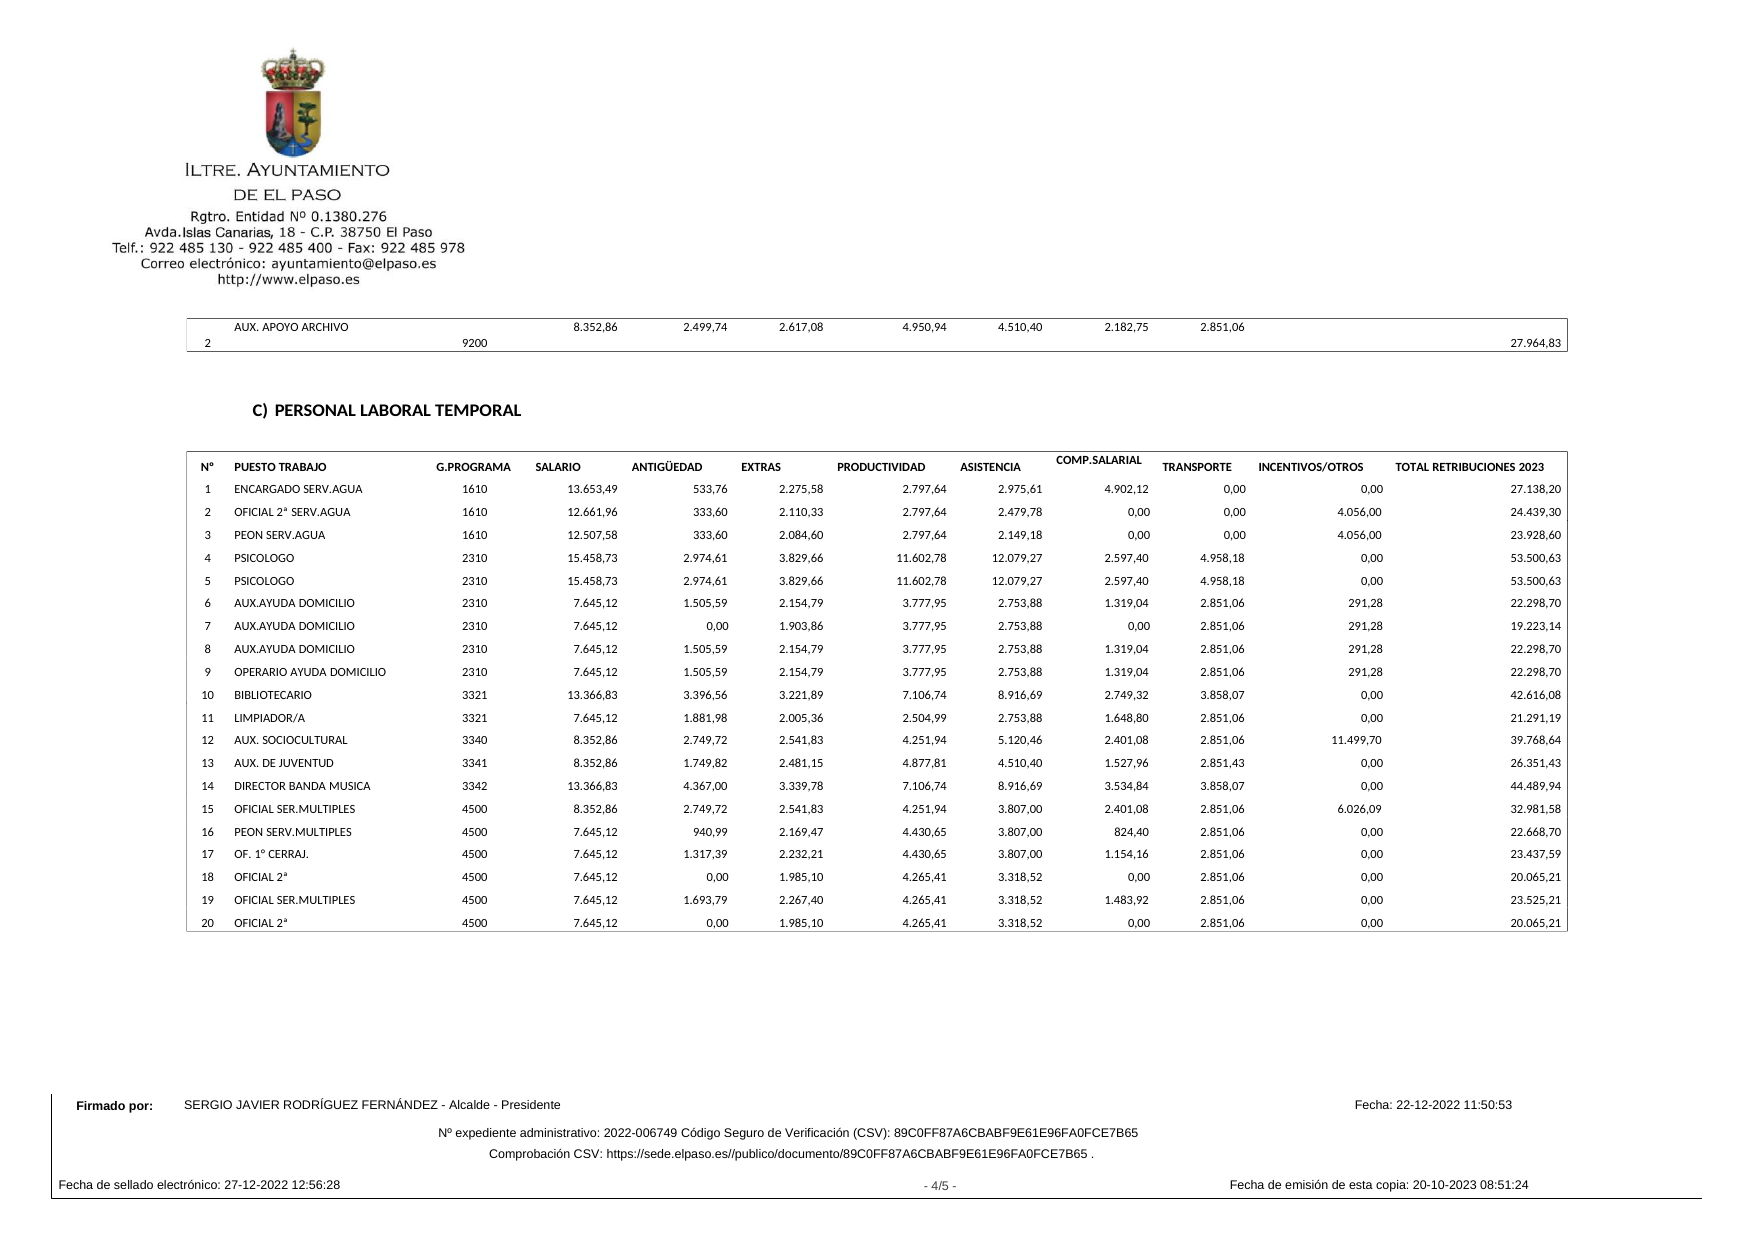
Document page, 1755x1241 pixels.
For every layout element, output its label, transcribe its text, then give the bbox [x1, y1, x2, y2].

text 8.352,86 [573, 755, 625, 771]
text 8.352,86 [573, 732, 625, 748]
text 17 [199, 847, 216, 862]
text 1.317,39 [683, 847, 735, 862]
text 9200 [460, 335, 489, 350]
text 2310 [460, 573, 489, 588]
text 7.645,12 [573, 596, 625, 611]
text 44.489,94 [1389, 778, 1561, 793]
text 3.829,66 [779, 550, 831, 565]
text 4500 [460, 915, 489, 930]
text 7.645,12 [573, 892, 625, 907]
text 1.985,10 [779, 915, 831, 930]
text 291,28 [1252, 641, 1383, 657]
text 15 [199, 801, 216, 816]
text 0,00 [1050, 504, 1150, 520]
text 533,76 [693, 482, 735, 497]
text 2 [187, 335, 228, 350]
text OF. 1° CERRAJ. [234, 847, 420, 862]
text 7 [187, 618, 228, 634]
text 42.616,08 [1389, 687, 1561, 702]
text 0,00 [1252, 687, 1383, 702]
text SERGIO JAVIER RODRÍGUEZ FERNÁNDEZ - Alcalde - Presidente [184, 1098, 1348, 1112]
text 23.525,21 [1389, 892, 1561, 907]
text 0,00 [1050, 527, 1150, 543]
text 4.056,00 [1337, 504, 1389, 520]
text 23.928,60 [1389, 527, 1561, 543]
text 3.534,84 [1104, 778, 1156, 793]
text 4.251,94 [902, 732, 954, 748]
text 1.648,80 [1104, 710, 1156, 725]
text OFICIAL SER.MULTIPLES [234, 801, 420, 816]
text OPERARIO AYUDA DOMICILIO [234, 664, 420, 679]
text 19.223,14 [1389, 618, 1561, 634]
text OFICIAL 2ª [234, 869, 420, 885]
text 0,00 [1252, 573, 1383, 588]
text 1.154,16 [1104, 847, 1156, 862]
text 2.499,74 [683, 319, 735, 334]
text 0,00 [1050, 869, 1150, 885]
text 3.858,07 [1200, 778, 1252, 793]
text 4.367,00 [683, 778, 735, 793]
text 333,60 [693, 504, 735, 520]
text 1.505,59 [683, 664, 735, 679]
text AUX.AYUDA DOMICILIO [234, 641, 420, 657]
text G.PROGRAMA [436, 459, 529, 474]
text 11 [199, 710, 216, 725]
text 2.597,40 [1104, 550, 1156, 565]
text 8.916,69 [998, 687, 1050, 702]
text ASISTENCIA [960, 459, 1050, 474]
text PSICOLOGO [234, 573, 420, 588]
text 3.318,52 [998, 915, 1050, 930]
text 2.851,06 [1200, 824, 1252, 839]
text 2.149,18 [998, 527, 1050, 543]
text 4.510,40 [998, 755, 1050, 771]
text 7.106,74 [902, 778, 954, 793]
text 20 [199, 915, 216, 930]
text 2.749,32 [1104, 687, 1156, 702]
text 53.500,63 [1389, 550, 1561, 565]
text 2.797,64 [902, 482, 954, 497]
text 4.251,94 [902, 801, 954, 816]
text 3.221,89 [779, 687, 831, 702]
text PEON SERV.MULTIPLES [234, 824, 420, 839]
text 13.653,49 [567, 482, 625, 497]
text 4500 [460, 869, 489, 885]
text 7.645,12 [573, 618, 625, 634]
text 2.851,06 [1200, 710, 1252, 725]
text 0,00 [1252, 778, 1383, 793]
text 2310 [460, 618, 489, 634]
text 27.964,83 [1389, 335, 1561, 350]
text 1.749,82 [683, 755, 735, 771]
text Nº [201, 459, 228, 474]
text 39.768,64 [1389, 732, 1561, 748]
text 2.749,72 [683, 801, 735, 816]
text 23.437,59 [1389, 847, 1561, 862]
text 10 [199, 687, 216, 702]
text 2.401,08 [1104, 732, 1156, 748]
text 1.319,04 [1104, 596, 1156, 611]
text 2.851,06 [1200, 892, 1252, 907]
text 2.005,36 [779, 710, 831, 725]
text 2.401,08 [1104, 801, 1156, 816]
text COMP.SALARIAL [1056, 452, 1156, 468]
text 2.541,83 [779, 732, 831, 748]
text 0,00 [1156, 482, 1246, 497]
text 22.298,70 [1389, 641, 1561, 657]
text SALARIO [535, 459, 625, 474]
text 2.851,06 [1200, 732, 1252, 748]
text 2.275,58 [779, 482, 831, 497]
text 12 [199, 732, 216, 748]
text 4.510,40 [998, 319, 1050, 334]
text AUX. APOYO ARCHIVO [234, 319, 420, 334]
text 2.169,47 [779, 824, 831, 839]
text 15.458,73 [567, 550, 625, 565]
text 2310 [460, 641, 489, 657]
text OFICIAL SER.MULTIPLES [234, 892, 420, 907]
text 4500 [460, 824, 489, 839]
text 7.645,12 [573, 710, 625, 725]
text 0,00 [1252, 824, 1383, 839]
text 4500 [460, 847, 489, 862]
text 1.985,10 [779, 869, 831, 885]
text 27.138,20 [1389, 482, 1561, 497]
text 12.661,96 [567, 504, 625, 520]
text C) PERSONAL LABORAL TEMPORAL [252, 400, 531, 420]
text 2.597,40 [1104, 573, 1156, 588]
text 14 [199, 778, 216, 793]
text 2.851,06 [1200, 869, 1252, 885]
text 12.079,27 [992, 550, 1050, 565]
text 6 [187, 596, 228, 611]
text 2310 [460, 596, 489, 611]
text PEON SERV.AGUA [234, 527, 420, 543]
text 2.851,06 [1200, 641, 1252, 657]
text 18 [199, 869, 216, 885]
text 4.950,94 [902, 319, 954, 334]
text 0,00 [1252, 892, 1383, 907]
text 2.974,61 [683, 573, 735, 588]
text 24.439,30 [1389, 504, 1561, 520]
text 2.851,06 [1200, 847, 1252, 862]
text 1.505,59 [683, 596, 735, 611]
text 53.500,63 [1389, 573, 1561, 588]
text 0,00 [1252, 915, 1383, 930]
text 3.777,95 [902, 641, 954, 657]
text 16 [199, 824, 216, 839]
text 2.232,21 [779, 847, 831, 862]
text 8.352,86 [573, 801, 625, 816]
text 0,00 [625, 915, 728, 930]
text 13.366,83 [567, 778, 625, 793]
text 3.777,95 [902, 596, 954, 611]
text PRODUCTIVIDAD [837, 459, 954, 474]
text 2.851,06 [1200, 801, 1252, 816]
text 1610 [460, 504, 489, 520]
text 4.265,41 [902, 869, 954, 885]
text 4500 [460, 892, 489, 907]
text OFICIAL 2ª SERV.AGUA [234, 504, 420, 520]
text 0,00 [1156, 527, 1246, 543]
text 7.645,12 [573, 641, 625, 657]
text 2310 [460, 550, 489, 565]
text 1.881,98 [683, 710, 735, 725]
text 7.645,12 [573, 915, 625, 930]
text 0,00 [1050, 618, 1150, 634]
text INCENTIVOS/OTROS [1258, 459, 1389, 474]
text 2.851,43 [1200, 755, 1252, 771]
text 4.056,00 [1337, 527, 1389, 543]
text 4.265,41 [902, 915, 954, 930]
text 1610 [460, 482, 489, 497]
text 7.645,12 [573, 869, 625, 885]
text 4500 [460, 801, 489, 816]
text 2.974,61 [683, 550, 735, 565]
text 4.265,41 [902, 892, 954, 907]
text 2.797,64 [902, 504, 954, 520]
text PUESTO TRABAJO [234, 459, 420, 474]
text 0,00 [1252, 710, 1383, 725]
text 4.958,18 [1200, 573, 1252, 588]
text 2.084,60 [779, 527, 831, 543]
text 1.319,04 [1104, 664, 1156, 679]
text 2.797,64 [902, 527, 954, 543]
text 291,28 [1252, 596, 1383, 611]
text 3.777,95 [902, 618, 954, 634]
text 19 [199, 892, 216, 907]
text 2.154,79 [779, 641, 831, 657]
text 940,99 [693, 824, 735, 839]
text 8.352,86 [573, 319, 625, 334]
text 0,00 [1156, 504, 1246, 520]
text 291,28 [1252, 664, 1383, 679]
text 3.858,07 [1200, 687, 1252, 702]
text ANTIGÜEDAD [632, 459, 735, 474]
text AUX. SOCIOCULTURAL [234, 732, 420, 748]
text Fecha de sellado electrónico: 27-12-2022 12:56:28 - 4/5 - Fecha de emisión de esta copia: 20-10-2023 08:51:24 [58, 1177, 1535, 1193]
text 11.602,78 [896, 573, 954, 588]
text Nº expediente administrativo: 2022-006749 Código Seguro de Verificación (CSV): 89C0FF87A6CBABF9E61E96FA0FCE7B65 Comprobación CSV: https://sede.elpaso.es//publico/documento/89C0FF87A6CBABF9E61E96FA0FCE7B65 . [438, 1125, 1218, 1161]
text 20.065,21 [1389, 915, 1561, 930]
text 12.079,27 [992, 573, 1050, 588]
text 1.505,59 [683, 641, 735, 657]
text 7.106,74 [902, 687, 954, 702]
text Fecha: 22-12-2022 11:50:53 [1354, 1098, 1535, 1112]
text 6.026,09 [1337, 801, 1389, 816]
text 2.110,33 [779, 504, 831, 520]
text 1.527,96 [1104, 755, 1156, 771]
text BIBLIOTECARIO [234, 687, 420, 702]
text 3.807,00 [998, 847, 1050, 862]
text DIRECTOR BANDA MUSICA [234, 778, 420, 793]
text 0,00 [1252, 869, 1383, 885]
text 3.807,00 [998, 824, 1050, 839]
text 0,00 [1252, 755, 1383, 771]
text 0,00 [1252, 482, 1383, 497]
text 4.430,65 [902, 847, 954, 862]
text AUX.AYUDA DOMICILIO [234, 596, 420, 611]
text 3.829,66 [779, 573, 831, 588]
text 1.483,92 [1104, 892, 1156, 907]
text 32.981,58 [1389, 801, 1561, 816]
text 8 [187, 641, 228, 657]
text 9 [187, 664, 228, 679]
text 1.319,04 [1104, 641, 1156, 657]
text 3341 [460, 755, 489, 771]
text 291,28 [1252, 618, 1383, 634]
text 13 [199, 755, 216, 771]
text 7.645,12 [573, 824, 625, 839]
text 2.753,88 [998, 664, 1050, 679]
text 3.339,78 [779, 778, 831, 793]
text 2.851,06 [1200, 319, 1252, 334]
text 2.479,78 [998, 504, 1050, 520]
text 20.065,21 [1389, 869, 1561, 885]
text 2.504,99 [902, 710, 954, 725]
text 5.120,46 [998, 732, 1050, 748]
text 13.366,83 [567, 687, 625, 702]
text 2.975,61 [998, 482, 1050, 497]
text 2.267,40 [779, 892, 831, 907]
text 11.499,70 [1331, 732, 1389, 748]
text 824,40 [1114, 824, 1156, 839]
text AUX. DE JUVENTUD [234, 755, 420, 771]
text 15.458,73 [567, 573, 625, 588]
text 2.851,06 [1200, 915, 1252, 930]
text 333,60 [693, 527, 735, 543]
text Firmado por: [76, 1101, 177, 1112]
text 3321 [460, 710, 489, 725]
text 4.902,12 [1104, 482, 1156, 497]
text 2.851,06 [1200, 664, 1252, 679]
text 3321 [460, 687, 489, 702]
text 3.318,52 [998, 869, 1050, 885]
text 0,00 [625, 869, 728, 885]
text 3340 [460, 732, 489, 748]
text 4.958,18 [1200, 550, 1252, 565]
text 2.481,15 [779, 755, 831, 771]
text 3.396,56 [683, 687, 735, 702]
text TOTAL RETRIBUCIONES 2023 [1395, 459, 1567, 474]
text 12.507,58 [567, 527, 625, 543]
text EXTRAS [741, 459, 831, 474]
text TRANSPORTE [1162, 459, 1252, 474]
text 4.430,65 [902, 824, 954, 839]
text 2.749,72 [683, 732, 735, 748]
text 26.351,43 [1389, 755, 1561, 771]
text LIMPIADOR/A [234, 710, 420, 725]
text 0,00 [1252, 847, 1383, 862]
text 1 [187, 482, 228, 497]
text 7.645,12 [573, 847, 625, 862]
text 3342 [460, 778, 489, 793]
text 1.693,79 [683, 892, 735, 907]
text 0,00 [1252, 550, 1383, 565]
text 1.903,86 [779, 618, 831, 634]
text 8.916,69 [998, 778, 1050, 793]
text 7.645,12 [573, 664, 625, 679]
text 0,00 [1050, 915, 1150, 930]
text 2.154,79 [779, 596, 831, 611]
text 2.154,79 [779, 664, 831, 679]
text 2.851,06 [1200, 618, 1252, 634]
text 22.298,70 [1389, 664, 1561, 679]
text 1610 [460, 527, 489, 543]
text 0,00 [625, 618, 728, 634]
text 22.668,70 [1389, 824, 1561, 839]
text 3.777,95 [902, 664, 954, 679]
text 4 [187, 550, 228, 565]
text ENCARGADO SERV.AGUA [234, 482, 420, 497]
text 2.851,06 [1200, 596, 1252, 611]
text 2 [187, 504, 228, 520]
text PSICOLOGO [234, 550, 420, 565]
text 2.541,83 [779, 801, 831, 816]
text OFICIAL 2ª [234, 915, 420, 930]
text 5 [187, 573, 228, 588]
text 22.298,70 [1389, 596, 1561, 611]
text 2310 [460, 664, 489, 679]
text 11.602,78 [896, 550, 954, 565]
text AUX.AYUDA DOMICILIO [234, 618, 420, 634]
text 3 [187, 527, 228, 543]
text 2.617,08 [779, 319, 831, 334]
text 2.753,88 [998, 641, 1050, 657]
text 21.291,19 [1389, 710, 1561, 725]
text 4.877,81 [902, 755, 954, 771]
text 2.753,88 [998, 596, 1050, 611]
text 2.753,88 [998, 710, 1050, 725]
text 2.182,75 [1104, 319, 1156, 334]
text 3.807,00 [998, 801, 1050, 816]
text 2.753,88 [998, 618, 1050, 634]
text 3.318,52 [998, 892, 1050, 907]
